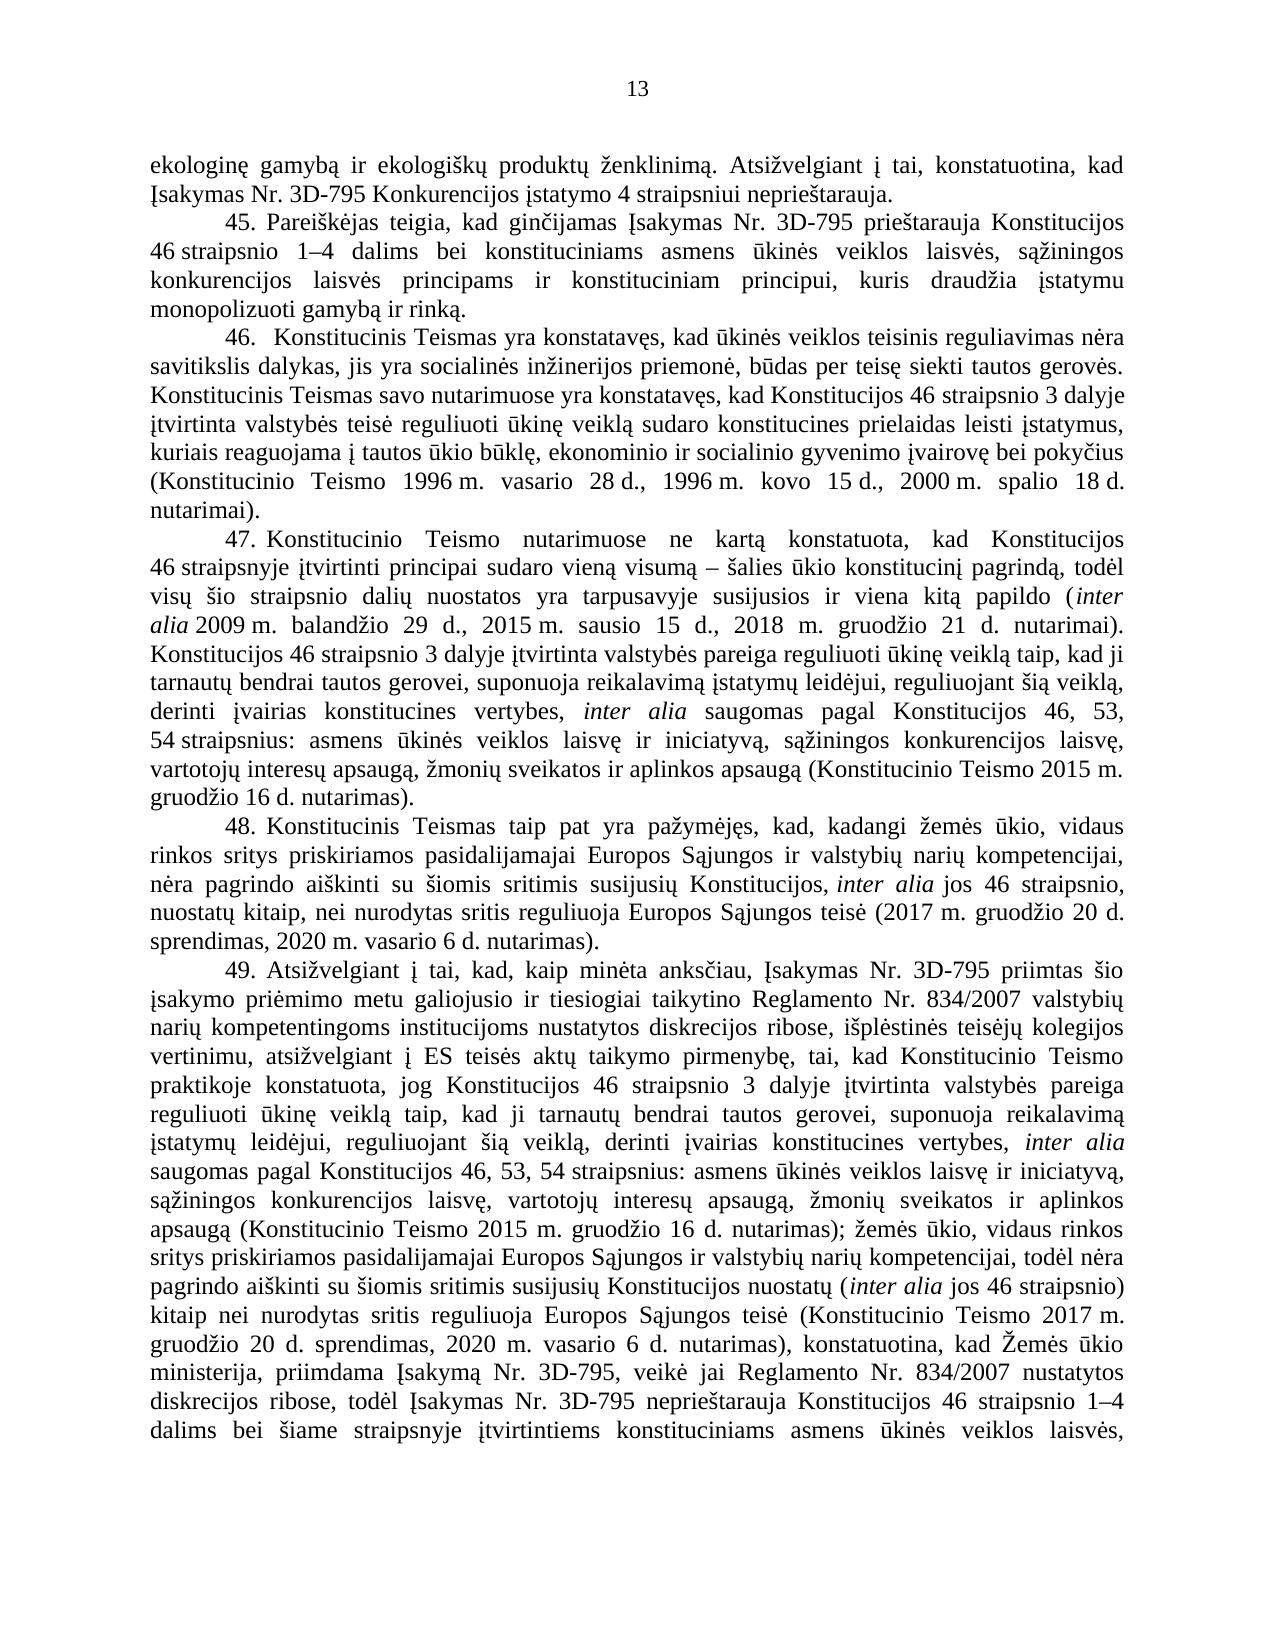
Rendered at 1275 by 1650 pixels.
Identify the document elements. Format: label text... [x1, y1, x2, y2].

text 49. Atsižvelgiant į tai, kad, kaip minėta anksčiau, Įsakymas Nr. 3D-795 priimtas šio įsakymo priėmimo metu galiojusio ir tiesiogiai taikytino Reglamento Nr. 834/2007 valstybių narių kompetentingoms institucijoms nustatytos diskrecijos ribose, išplėstinės teisėjų kolegijos vertinimu, atsižvelgiant į ES teisės aktų taikymo pirmenybę, tai, kad Konstitucinio Teismo praktikoje konstatuota, jog Konstitucijos 46 straipsnio 3 dalyje įtvirtinta valstybės pareiga reguliuoti ūkinę veiklą taip, kad ji tarnautų bendrai tautos gerovei, suponuoja reikalavimą įstatymų leidėjui, reguliuojant šią veiklą, derinti įvairias konstitucines vertybes, inter alia saugomas pagal Konstitucijos 46, 53, 54 straipsnius: asmens ūkinės veiklos laisvę ir iniciatyvą, sąžiningos konkurencijos laisvę, vartotojų interesų apsaugą, žmonių sveikatos ir aplinkos apsaugą (Konstitucinio Teismo 2015 m. gruodžio 16 d. nutarimas); žemės ūkio, vidaus rinkos sritys priskiriamos pasidalijamajai Europos Sąjungos ir valstybių narių kompetencijai, todėl nėra pagrindo aiškinti su šiomis sritimis susijusių Konstitucijos nuostatų (inter alia jos 46 straipsnio) kitaip nei nurodytas sritis reguliuoja Europos Sąjungos teisė (Konstitucinio Teismo 2017 m. gruodžio 20 d. sprendimas, 2020 m. vasario 6 d. nutarimas), konstatuotina, kad Žemės ūkio ministerija, priimdama Įsakymą Nr. 3D-795, veikė jai Reglamento Nr. 834/2007 nustatytos diskrecijos ribose, todėl Įsakymas Nr. 3D-795 neprieštarauja Konstitucijos 46 straipsnio 1–4 dalims bei šiame straipsnyje įtvirtintiems konstituciniams asmens ūkinės veiklos laisvės, [150, 955, 1125, 1444]
text 46. Konstitucinis Teismas yra konstatavęs, kad ūkinės veiklos teisinis reguliavimas nėra savitikslis dalykas, jis yra socialinės inžinerijos priemonė, būdas per teisę siekti tautos gerovės. Konstitucinis Teismas savo nutarimuose yra konstatavęs, kad Konstitucijos 46 straipsnio 3 dalyje įtvirtinta valstybės teisė reguliuoti ūkinę veiklą sudaro konstitucines prielaidas leisti įstatymus, kuriais reaguojama į tautos ūkio būklę, ekonominio ir socialinio gyvenimo įvairovę bei pokyčius (Konstitucinio Teismo 1996 m. vasario 28 d., 1996 m. kovo 15 d., 2000 m. spalio 18 d. nutarimai). [150, 322, 1125, 524]
text 48. Konstitucinis Teismas taip pat yra pažymėjęs, kad, kadangi žemės ūkio, vidaus rinkos sritys priskiriamos pasidalijamajai Europos Sąjungos ir valstybių narių kompetencijai, nėra pagrindo aiškinti su šiomis sritimis susijusių Konstitucijos, inter alia jos 46 straipsnio, nuostatų kitaip, nei nurodytas sritis reguliuoja Europos Sąjungos teisė (2017 m. gruodžio 20 d. sprendimas, 2020 m. vasario 6 d. nutarimas). [150, 811, 1125, 955]
text ekologinę gamybą ir ekologiškų produktų ženklinimą. Atsižvelgiant į tai, konstatuotina, kad Įsakymas Nr. 3D-795 Konkurencijos įstatymo 4 straipsniui neprieštarauja. [150, 150, 1125, 207]
text 47. Konstitucinio Teismo nutarimuose ne kartą konstatuota, kad Konstitucijos 46 straipsnyje įtvirtinti principai sudaro vieną visumą – šalies ūkio konstitucinį pagrindą, todėl visų šio straipsnio dalių nuostatos yra tarpusavyje susijusios ir viena kitą papildo (inter alia 2009 m. balandžio 29 d., 2015 m. sausio 15 d., 2018 m. gruodžio 21 d. nutarimai). Konstitucijos 46 straipsnio 3 dalyje įtvirtinta valstybės pareiga reguliuoti ūkinę veiklą taip, kad ji tarnautų bendrai tautos gerovei, suponuoja reikalavimą įstatymų leidėjui, reguliuojant šią veiklą, derinti įvairias konstitucines vertybes, inter alia saugomas pagal Konstitucijos 46, 53, 54 straipsnius: asmens ūkinės veiklos laisvę ir iniciatyvą, sąžiningos konkurencijos laisvę, vartotojų interesų apsaugą, žmonių sveikatos ir aplinkos apsaugą (Konstitucinio Teismo 2015 m. gruodžio 16 d. nutarimas). [150, 524, 1125, 811]
text 45. Pareiškėjas teigia, kad ginčijamas Įsakymas Nr. 3D-795 prieštarauja Konstitucijos 46 straipsnio 1–4 dalims bei konstituciniams asmens ūkinės veiklos laisvės, sąžiningos konkurencijos laisvės principams ir konstituciniam principui, kuris draudžia įstatymu monopolizuoti gamybą ir rinką. [150, 207, 1125, 322]
